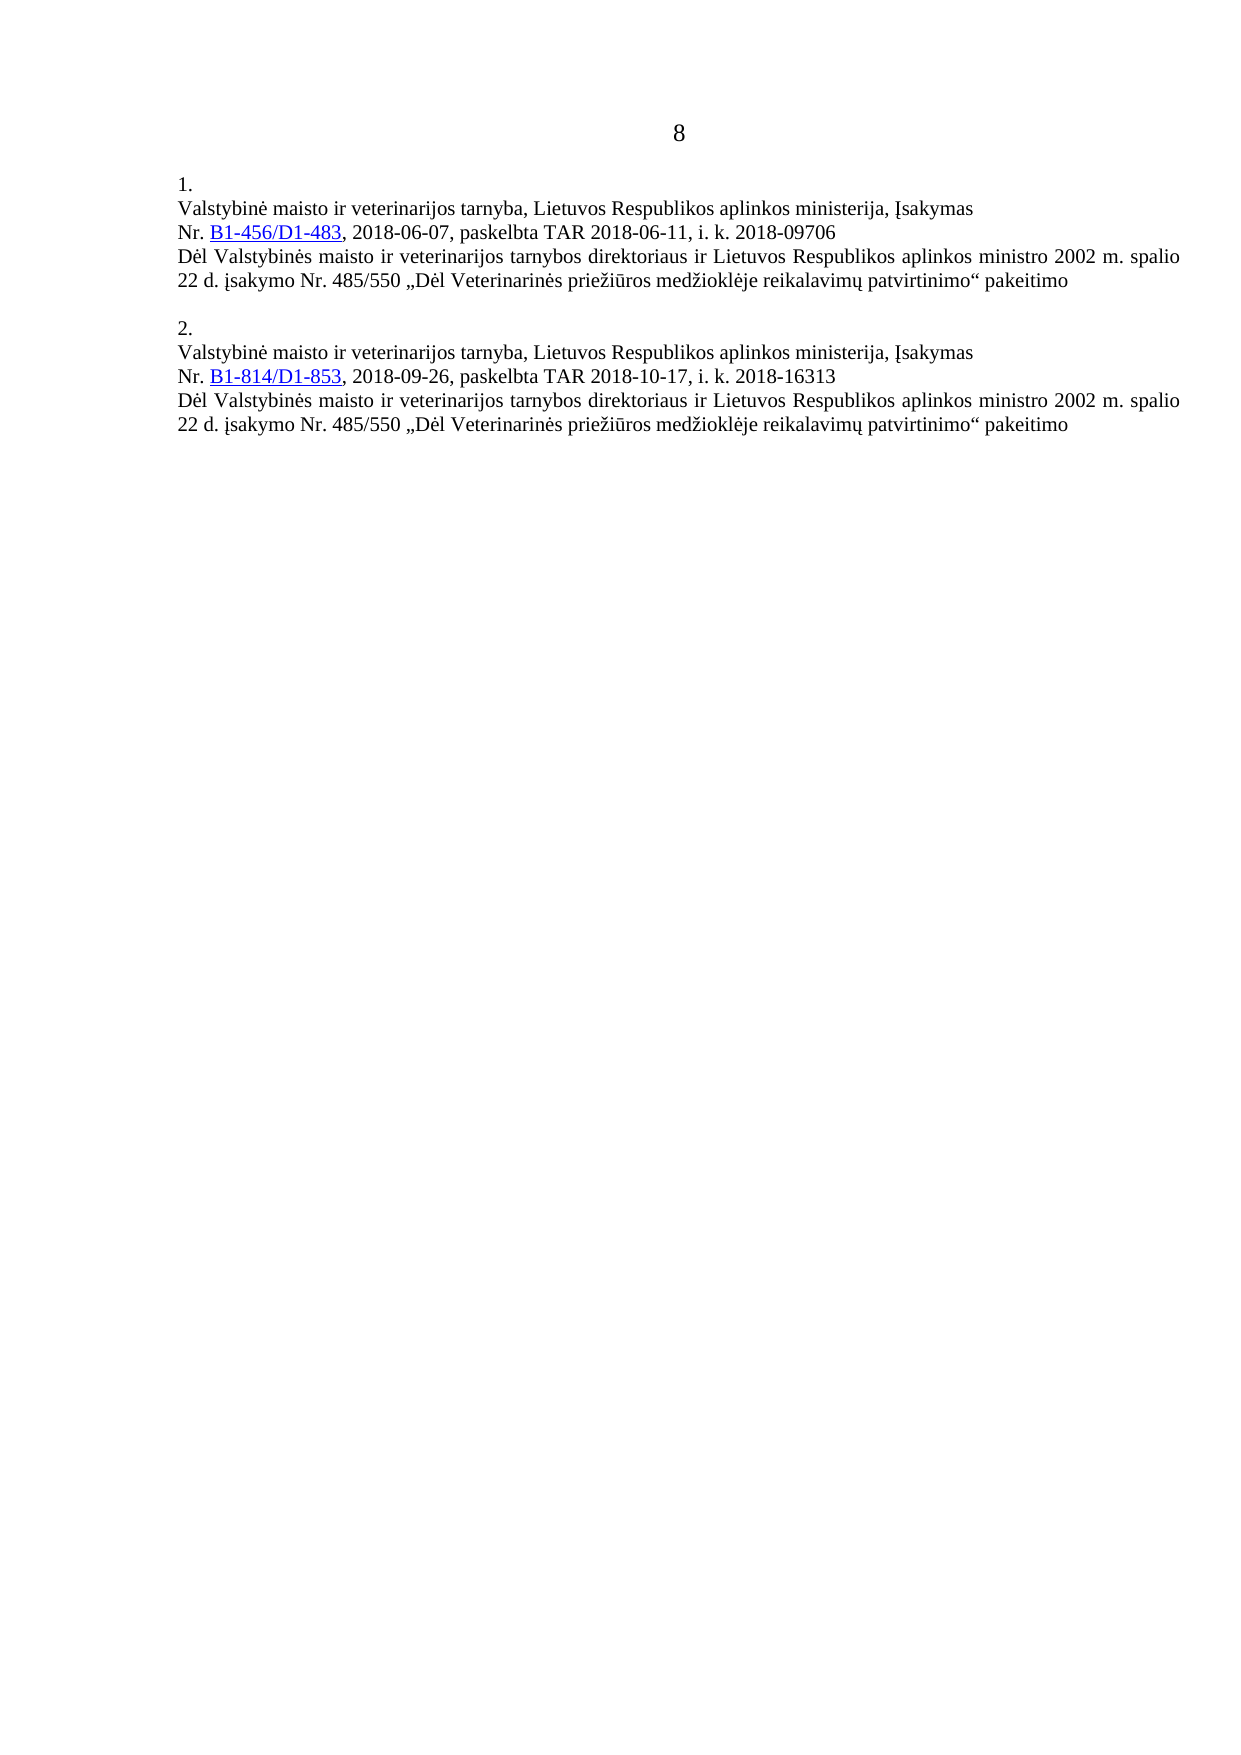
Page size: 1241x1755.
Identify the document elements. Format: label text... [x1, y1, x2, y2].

text Valstybinė maisto ir veterinarijos tarnyba, Lietuvos Respublikos aplinkos ministerija, Įsakymas [177, 340, 1181, 364]
text 2. [177, 316, 1181, 340]
text Nr. B1-814/D1-853, 2018-09-26, paskelbta TAR 2018-10-17, i. k. 2018-16313 [177, 364, 1181, 388]
text 1. [177, 172, 1181, 196]
text Nr. B1-456/D1-483, 2018-06-07, paskelbta TAR 2018-06-11, i. k. 2018-09706 [177, 220, 1181, 244]
text Dėl Valstybinės maisto ir veterinarijos tarnybos direktoriaus ir Lietuvos Respublikos aplinkos ministro 2002 m. spalio 22 d. įsakymo Nr. 485/550 „Dėl Veterinarinės priežiūros medžioklėje reikalavimų patvirtinimo“ pakeitimo [177, 388, 1181, 436]
text Valstybinė maisto ir veterinarijos tarnyba, Lietuvos Respublikos aplinkos ministerija, Įsakymas [177, 196, 1181, 220]
text Dėl Valstybinės maisto ir veterinarijos tarnybos direktoriaus ir Lietuvos Respublikos aplinkos ministro 2002 m. spalio 22 d. įsakymo Nr. 485/550 „Dėl Veterinarinės priežiūros medžioklėje reikalavimų patvirtinimo“ pakeitimo [177, 244, 1181, 292]
